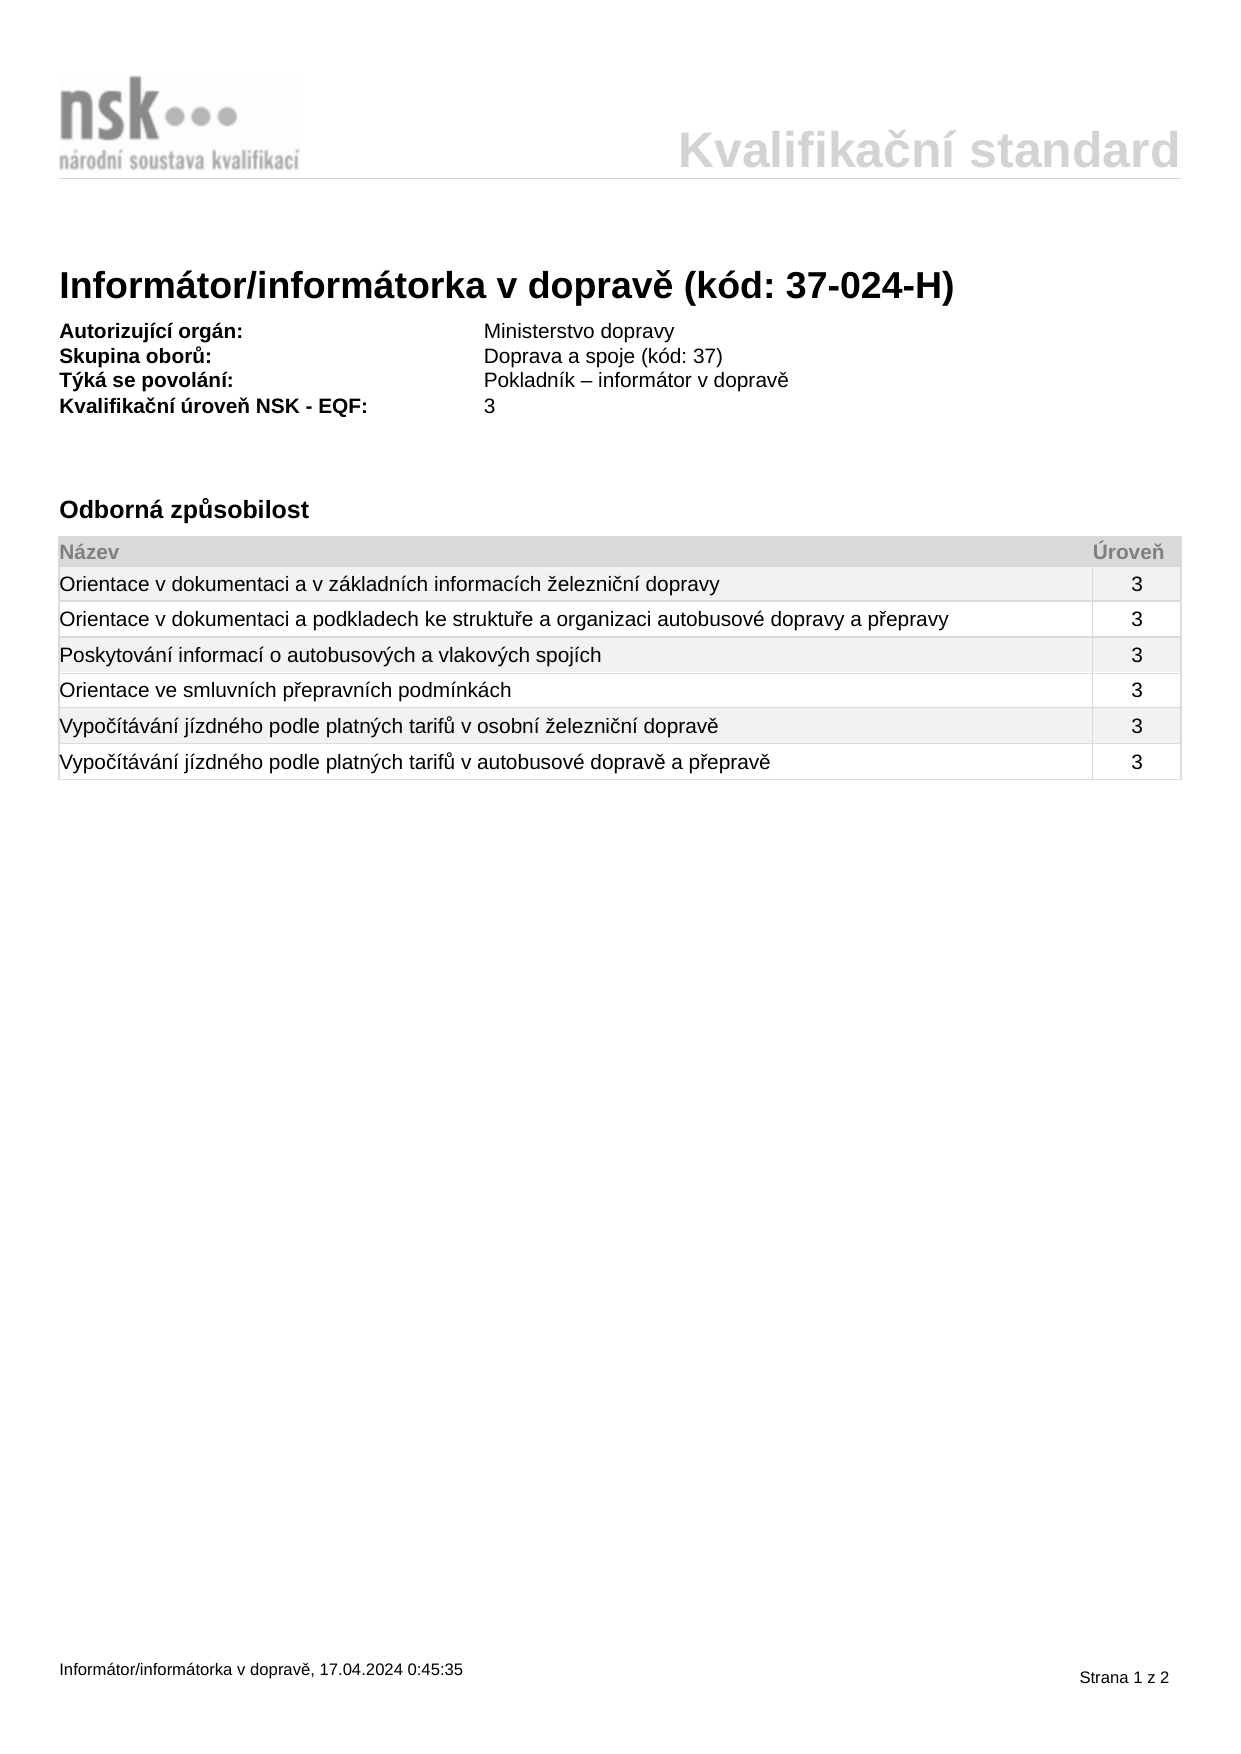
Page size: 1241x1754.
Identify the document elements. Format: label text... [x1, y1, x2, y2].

table_cell [626, 524, 862, 536]
table_cell [1169, 780, 1181, 1079]
table_cell Odborná způsobilost [59, 489, 1181, 524]
table_cell [626, 780, 862, 1079]
table_cell [862, 196, 1093, 224]
table_cell Úroveň [1093, 537, 1180, 566]
table_cell [620, 1079, 626, 1370]
table_cell [59, 418, 483, 489]
table_cell [620, 307, 626, 319]
table_cell 3 [1093, 638, 1180, 672]
table_cell Orientace ve smluvních přepravních podmínkách [60, 674, 1092, 707]
table_cell Týká se povolání: [59, 368, 483, 392]
table_cell [620, 196, 626, 224]
table_cell [1093, 1370, 1169, 1659]
picture [58, 59, 621, 172]
table_cell [484, 1370, 620, 1659]
table_cell [620, 524, 626, 536]
table_cell [1093, 196, 1169, 224]
table_cell [59, 524, 483, 536]
table_cell [862, 780, 1093, 1079]
table_cell [484, 1079, 620, 1370]
table_cell [59, 1079, 483, 1370]
table_cell [1169, 307, 1181, 319]
table_cell [1093, 418, 1169, 489]
table_cell [59, 307, 483, 319]
table_cell [484, 418, 620, 489]
table_cell 3 [1093, 567, 1180, 600]
table_cell [59, 179, 1181, 196]
table_cell Vypočítávání jízdného podle platných tarifů v autobusové dopravě a přepravě [60, 744, 1092, 779]
table_cell Informátor/informátorka v dopravě, 17.04.2024 0:45:35 [59, 1660, 862, 1696]
table_cell [620, 780, 626, 1079]
table_cell 3 [1093, 674, 1180, 707]
table_cell [626, 196, 862, 224]
table_cell [862, 307, 1093, 319]
table_cell [484, 524, 620, 536]
table_cell [620, 1370, 626, 1659]
table_cell [862, 1079, 1093, 1370]
table_cell Pokladník – informátor v dopravě [484, 368, 1181, 393]
table_cell [626, 1079, 862, 1370]
table_cell Autorizující orgán: [59, 319, 483, 343]
table_cell Informátor/informátorka v dopravě (kód: 37-024-H) [59, 224, 1181, 307]
table_cell [620, 418, 626, 489]
table_header [621, 59, 626, 172]
table_cell Strana 1 z 2 [862, 1660, 1169, 1696]
table_cell 3 [1093, 744, 1180, 779]
table_cell [1093, 307, 1169, 319]
table_cell [862, 524, 1093, 536]
table_cell [626, 418, 862, 489]
table_cell [1093, 1079, 1169, 1370]
table_cell [1169, 524, 1181, 536]
table_cell Doprava a spoje (kód: 37) [484, 344, 1181, 368]
table_cell Název [60, 537, 1092, 566]
table_cell [626, 307, 862, 319]
table_cell [59, 196, 483, 224]
table_cell Orientace v dokumentaci a podkladech ke struktuře a organizaci autobusové dopravy a přepravy [60, 602, 1092, 636]
table_cell [59, 172, 483, 178]
table_cell [626, 1370, 862, 1659]
table_cell 3 [484, 394, 1181, 417]
table_cell Poskytování informací o autobusových a vlakových spojích [60, 638, 1092, 672]
table_cell Kvalifikační úroveň NSK - EQF: [59, 394, 483, 417]
table_cell [862, 1370, 1093, 1659]
table_cell [1169, 1370, 1181, 1659]
table_cell [1169, 196, 1181, 224]
table_cell [1093, 524, 1169, 536]
table_cell [484, 196, 620, 224]
table_cell 3 [1093, 708, 1180, 743]
table_cell Ministerstvo dopravy [484, 319, 1181, 344]
table_cell [862, 418, 1093, 489]
table_cell Skupina oborů: [59, 344, 483, 368]
table_cell [484, 780, 620, 1079]
table_cell 3 [1093, 602, 1180, 636]
table_cell [1169, 418, 1181, 489]
table_cell [484, 307, 620, 319]
table_header Kvalifikační standard [626, 59, 1181, 178]
table_cell [1169, 1660, 1181, 1696]
table_cell [1093, 780, 1169, 1079]
table_cell [484, 172, 620, 178]
table_cell [1169, 1079, 1181, 1370]
table_cell [59, 780, 483, 1079]
table_cell Vypočítávání jízdného podle platných tarifů v osobní železniční dopravě [60, 708, 1092, 743]
table_cell Orientace v dokumentaci a v základních informacích železniční dopravy [60, 567, 1092, 600]
table_cell [59, 1370, 483, 1659]
